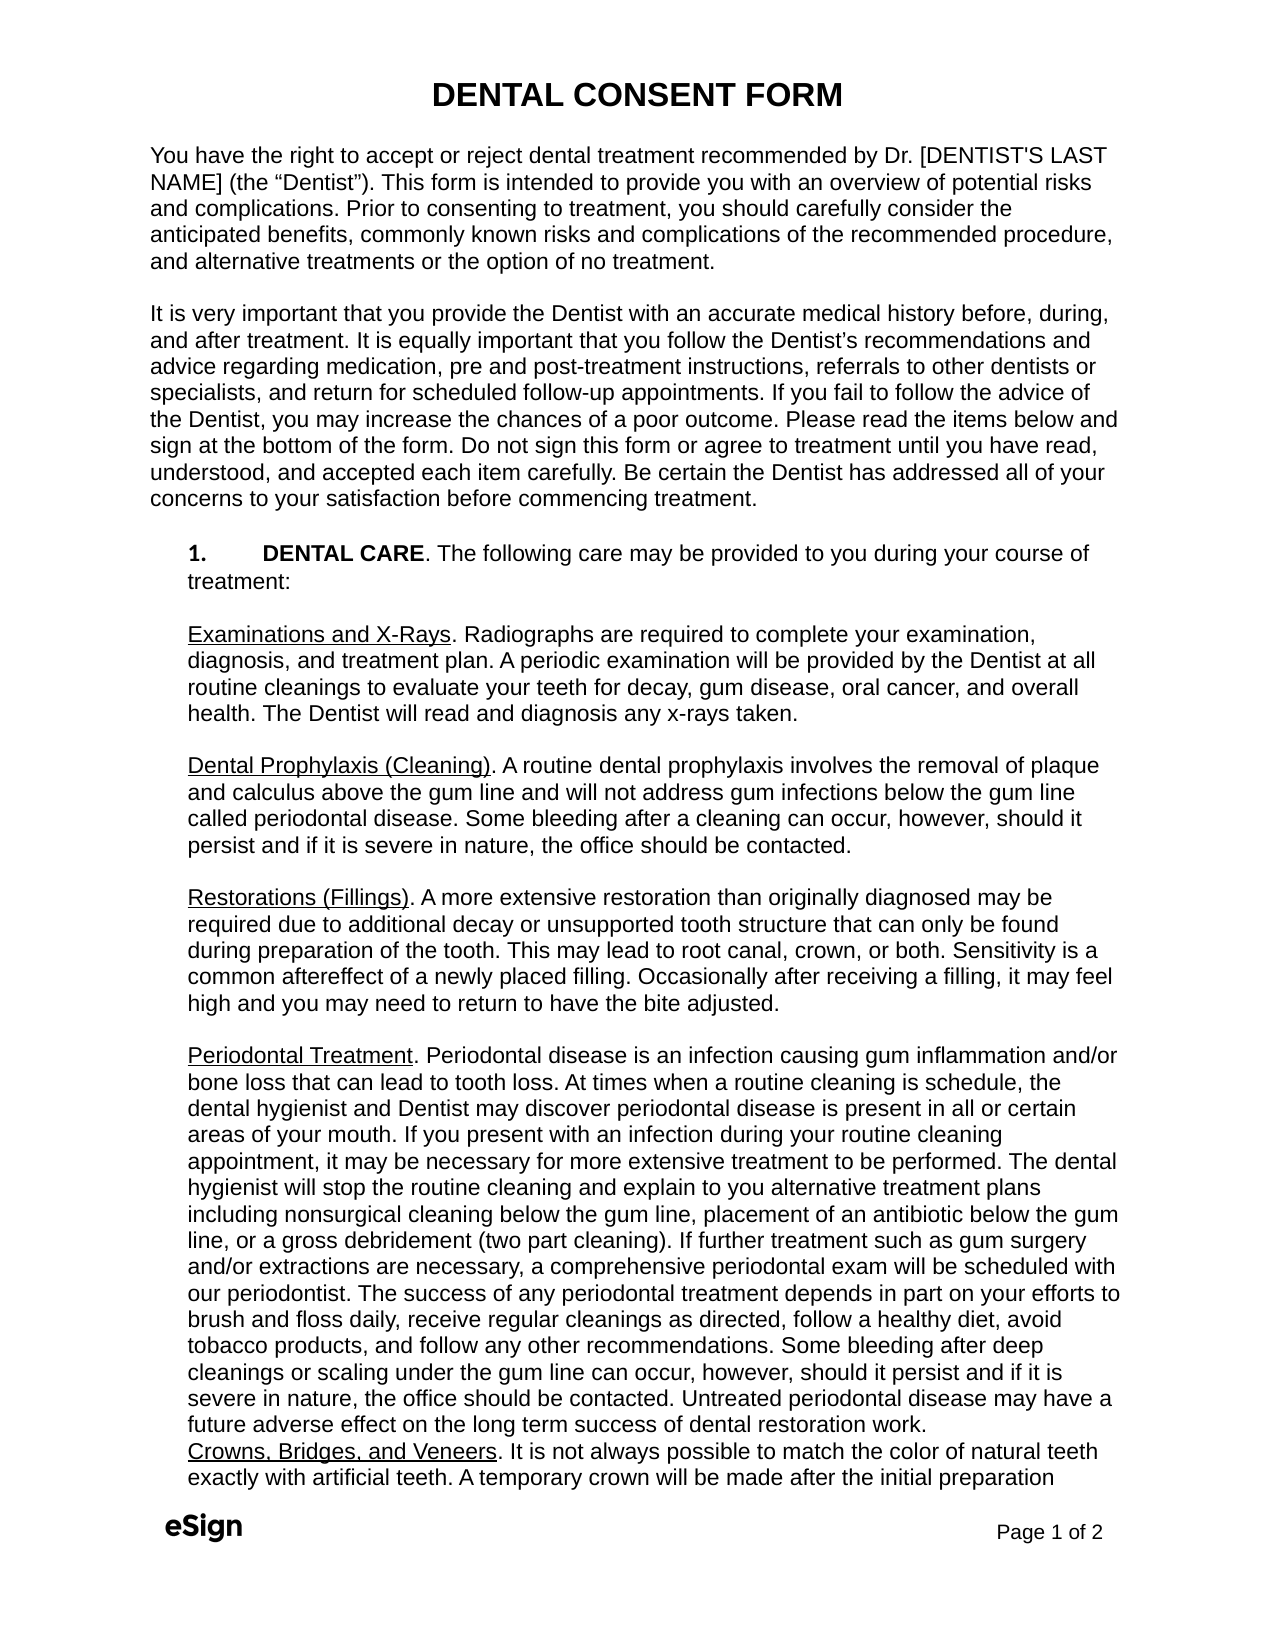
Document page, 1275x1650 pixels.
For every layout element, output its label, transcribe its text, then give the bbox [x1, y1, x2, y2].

text Periodontal Treatment. Periodontal disease is an infection causing gum inflammation and/or bone loss that can lead to tooth loss. At times when a routine cleaning is schedule, the dental hygienist and Dentist may discover periodontal disease is present in all or certain areas of your mouth. If you present with an infection during your routine cleaning appointment, it may be necessary for more extensive treatment to be performed. The dental hygienist will stop the routine cleaning and explain to you alternative treatment plans including nonsurgical cleaning below the gum line, placement of an antibiotic below the gum line, or a gross debridement (two part cleaning). If further treatment such as gum surgery and/or extractions are necessary, a comprehensive periodontal exam will be scheduled with our periodontist. The success of any periodontal treatment depends in part on your efforts to brush and floss daily, receive regular cleanings as directed, follow a healthy diet, avoid tobacco products, and follow any other recommendations. Some bleeding after deep cleanings or scaling under the gum line can occur, however, should it persist and if it is severe in nature, the office should be contacted. Untreated periodontal disease may have a future adverse effect on the long term success of dental restoration work. [187, 1042, 1125, 1438]
text Crowns, Bridges, and Veneers. It is not always possible to match the color of natural teeth exactly with artificial teeth. A temporary crown will be made after the initial preparation [187, 1438, 1125, 1490]
text DENTAL CONSENT FORM [150, 75, 1125, 113]
text You have the right to accept or reject dental treatment recommended by Dr. [DENTIST'S LAST NAME] (the “Dentist”). This form is intended to provide you with an overview of potential risks and complications. Prior to consenting to treatment, you should carefully consider the anticipated benefits, commonly known risks and complications of the recommended procedure, and alternative treatments or the option of no treatment. [150, 142, 1125, 274]
list DENTAL CARE. The following care may be provided to you during your course of treatment: [187, 537, 1125, 594]
text Dental Prophylaxis (Cleaning). A routine dental prophylaxis involves the removal of plaque and calculus above the gum line and will not address gum infections below the gum line called periodontal disease. Some bleeding after a cleaning can occur, however, should it persist and if it is severe in nature, the office should be contacted. [187, 752, 1125, 858]
text Examinations and X-Rays. Radiographs are required to complete your examination, diagnosis, and treatment plan. A periodic examination will be provided by the Dentist at all routine cleanings to evaluate your teeth for decay, gum disease, oral cancer, and overall health. The Dentist will read and diagnosis any x-rays taken. [187, 621, 1125, 726]
text It is very important that you provide the Dentist with an accurate medical history before, during, and after treatment. It is equally important that you follow the Dentist’s recommendations and advice regarding medication, pre and post-treatment instructions, referrals to other dentists or specialists, and return for scheduled follow-up appointments. If you fail to follow the advice of the Dentist, you may increase the chances of a poor outcome. Please read the items below and sign at the bottom of the form. Do not sign this form or agree to treatment until you have read, understood, and accepted each item carefully. Be certain the Dentist has addressed all of your concerns to your satisfaction before commencing treatment. [150, 300, 1125, 511]
text Restorations (Fillings). A more extensive restoration than originally diagnosed may be required due to additional decay or unsupported tooth structure that can only be found during preparation of the tooth. This may lead to root canal, crown, or both. Sensitivity is a common aftereffect of a newly placed filling. Occasionally after receiving a filling, it may feel high and you may need to return to have the bite adjusted. [187, 884, 1125, 1016]
